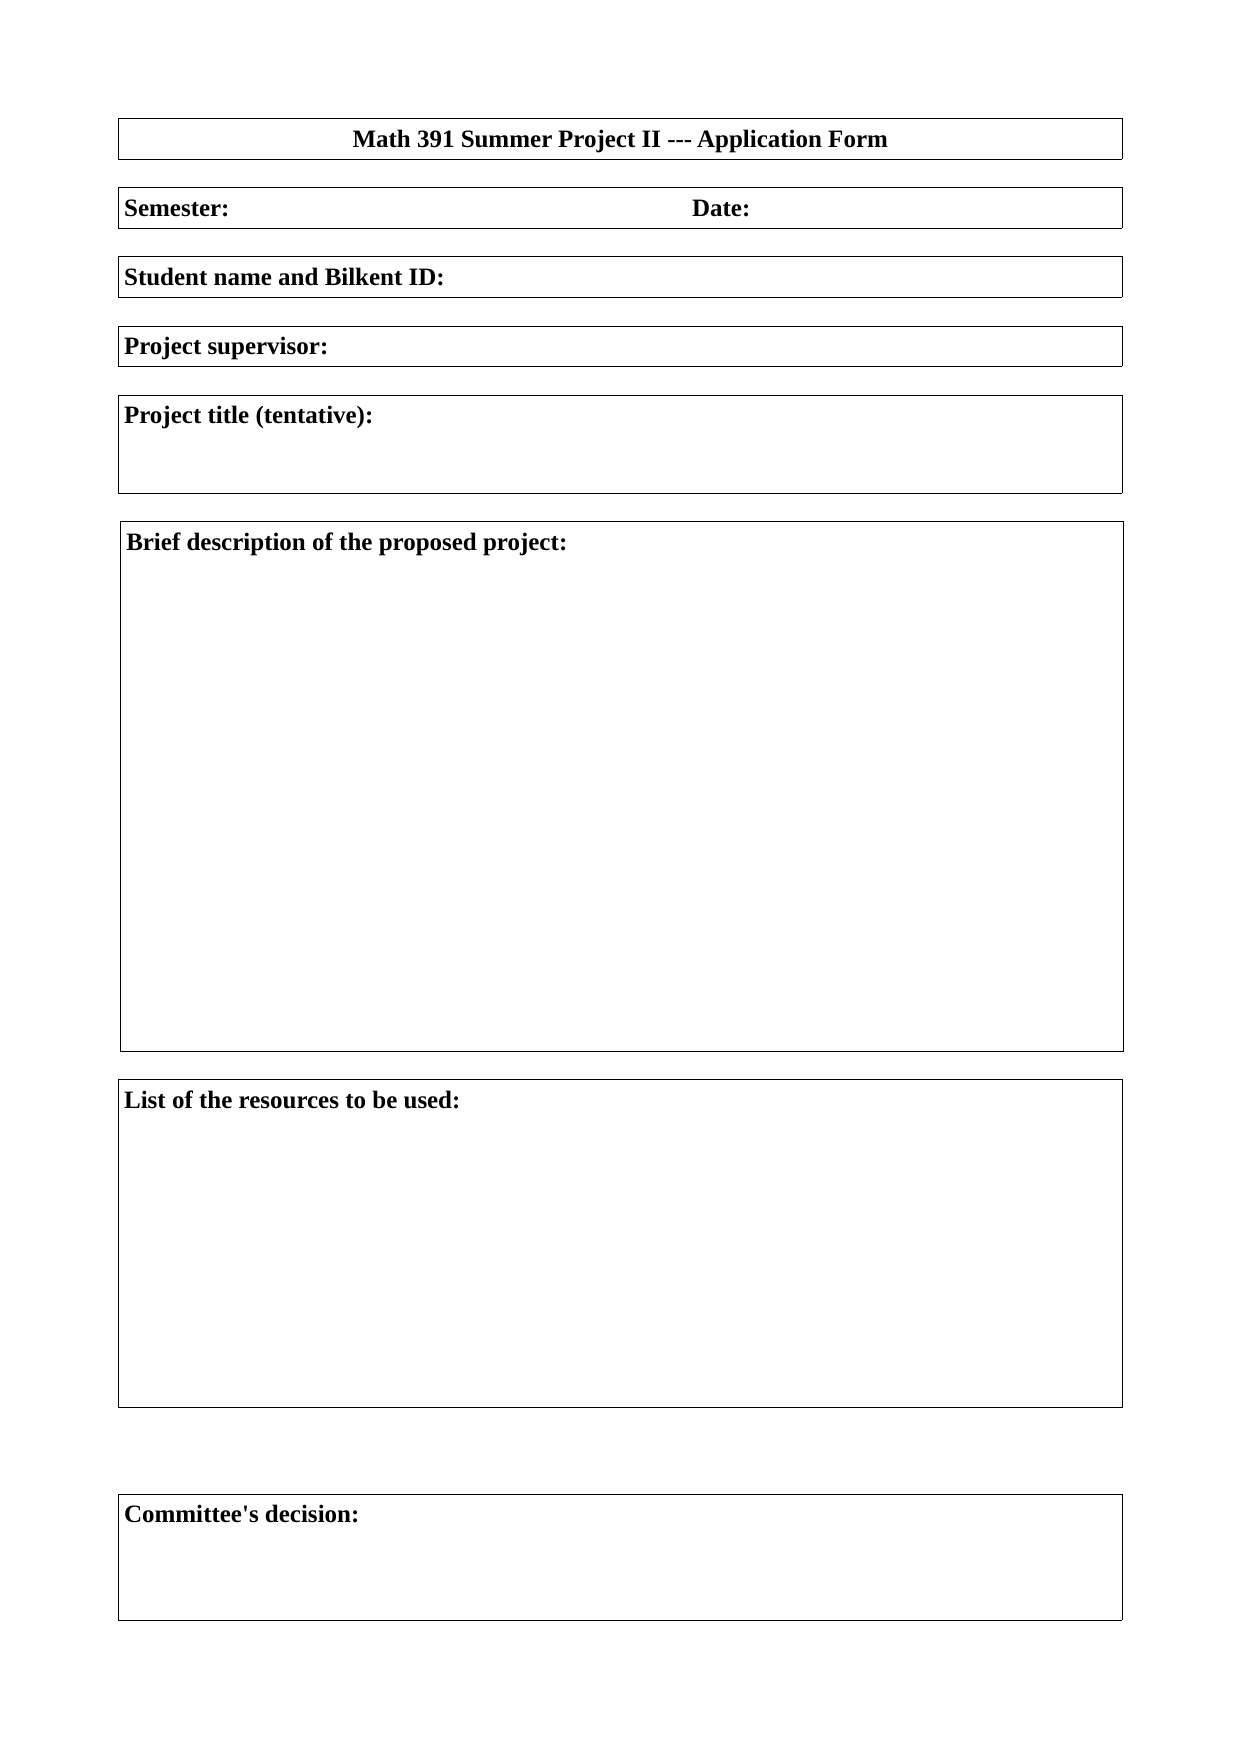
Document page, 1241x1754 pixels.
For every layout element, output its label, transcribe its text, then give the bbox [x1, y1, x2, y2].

table_header List of the resources to be used: [119, 1080, 1122, 1407]
table_header Student name and Bilkent ID: [119, 257, 1122, 297]
table_header Math 391 Summer Project II --- Application Form [119, 119, 1122, 158]
table_header Project supervisor: [119, 327, 1122, 366]
table_header Brief description of the proposed project: [121, 522, 1123, 1051]
table_header Project title (tentative): [119, 396, 1122, 493]
table_header Committee's decision: [119, 1495, 1122, 1620]
table_header Semester: Date: [119, 188, 1122, 228]
